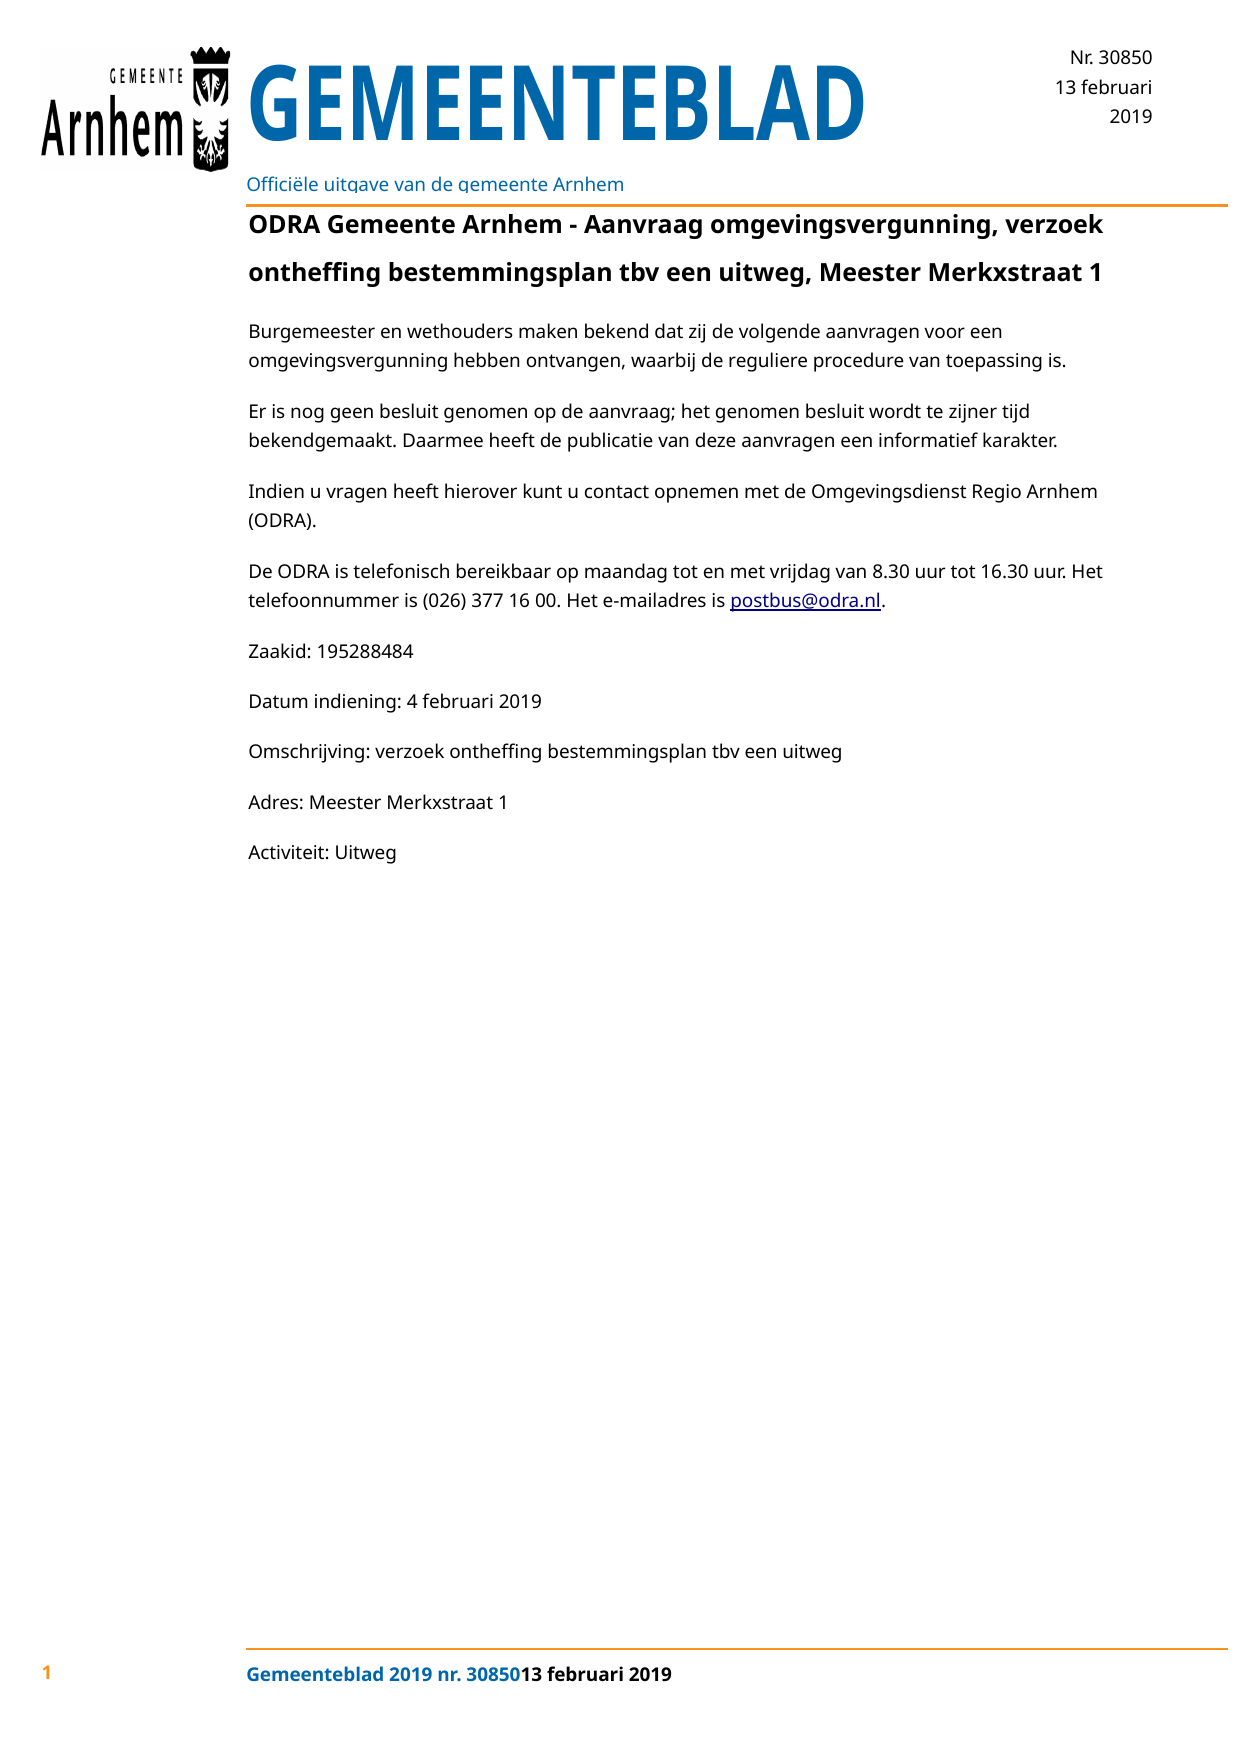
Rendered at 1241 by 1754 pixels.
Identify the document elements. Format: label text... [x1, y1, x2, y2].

text ODRA Gemeente Arnhem - Aanvraag omgevingsvergunning, verzoek ontheffing bestemmingsplan tbv een uitweg, Meester Merkxstraat 1 [248, 207, 1152, 288]
text Zaakid: 195288484 [248, 638, 1152, 664]
text Datum indiening: 4 februari 2019 [248, 688, 1152, 714]
picture [41, 47, 231, 172]
text Omschrijving: verzoek ontheffing bestemmingsplan tbv een uitweg [248, 739, 1152, 764]
text Activiteit: Uitweg [248, 839, 1152, 865]
text Burgemeester en wethouders maken bekend dat zij de volgende aanvragen voor een omgevingsvergunning hebben ontvangen, waarbij de reguliere procedure van toepassing is. [248, 318, 1152, 373]
text Er is nog geen besluit genomen op de aanvraag; het genomen besluit wordt te zijner tijd bekendgemaakt. Daarmee heeft de publicatie van deze aanvragen een informatief karakter. [248, 398, 1152, 453]
text De ODRA is telefonisch bereikbaar op maandag tot en met vrijdag van 8.30 uur tot 16.30 uur. Het telefoonnummer is (026) 377 16 00. Het e-mailadres is postbus@odra.nl. [248, 558, 1152, 613]
text Indien u vragen heeft hierover kunt u contact opnemen met de Omgevingsdienst Regio Arnhem (ODRA). [248, 478, 1152, 533]
text Adres: Meester Merkxstraat 1 [248, 789, 1152, 815]
